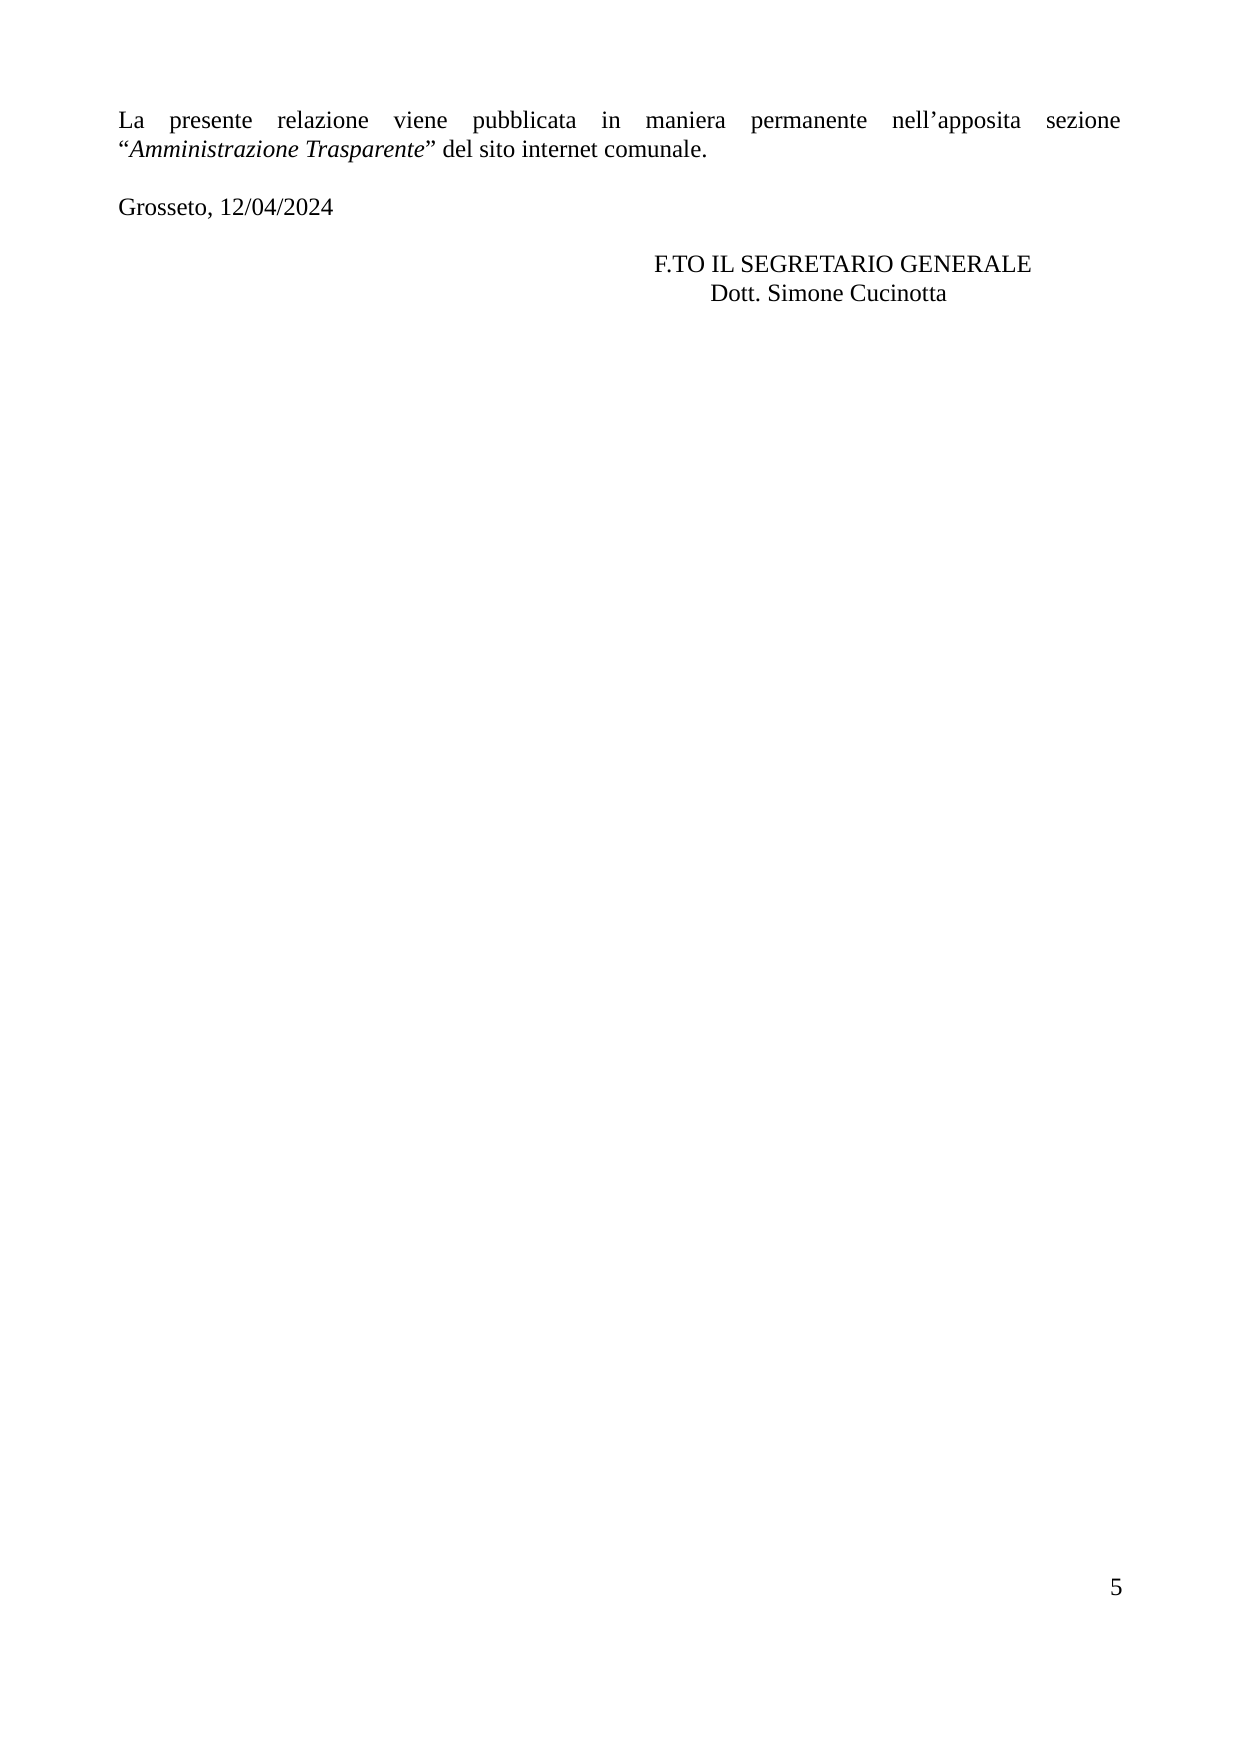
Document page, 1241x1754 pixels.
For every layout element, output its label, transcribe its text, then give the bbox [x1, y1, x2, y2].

text Grosseto, 12/04/2024 [118, 192, 1122, 221]
text La presente relazione viene pubblicata in maniera permanente nell’apposita sezione “Amministrazione Trasparente” del sito internet comunale. [118, 106, 1122, 163]
text Dott. Simone Cucinotta [118, 278, 1122, 307]
text F.TO Il Segretario Generale [118, 249, 1122, 278]
